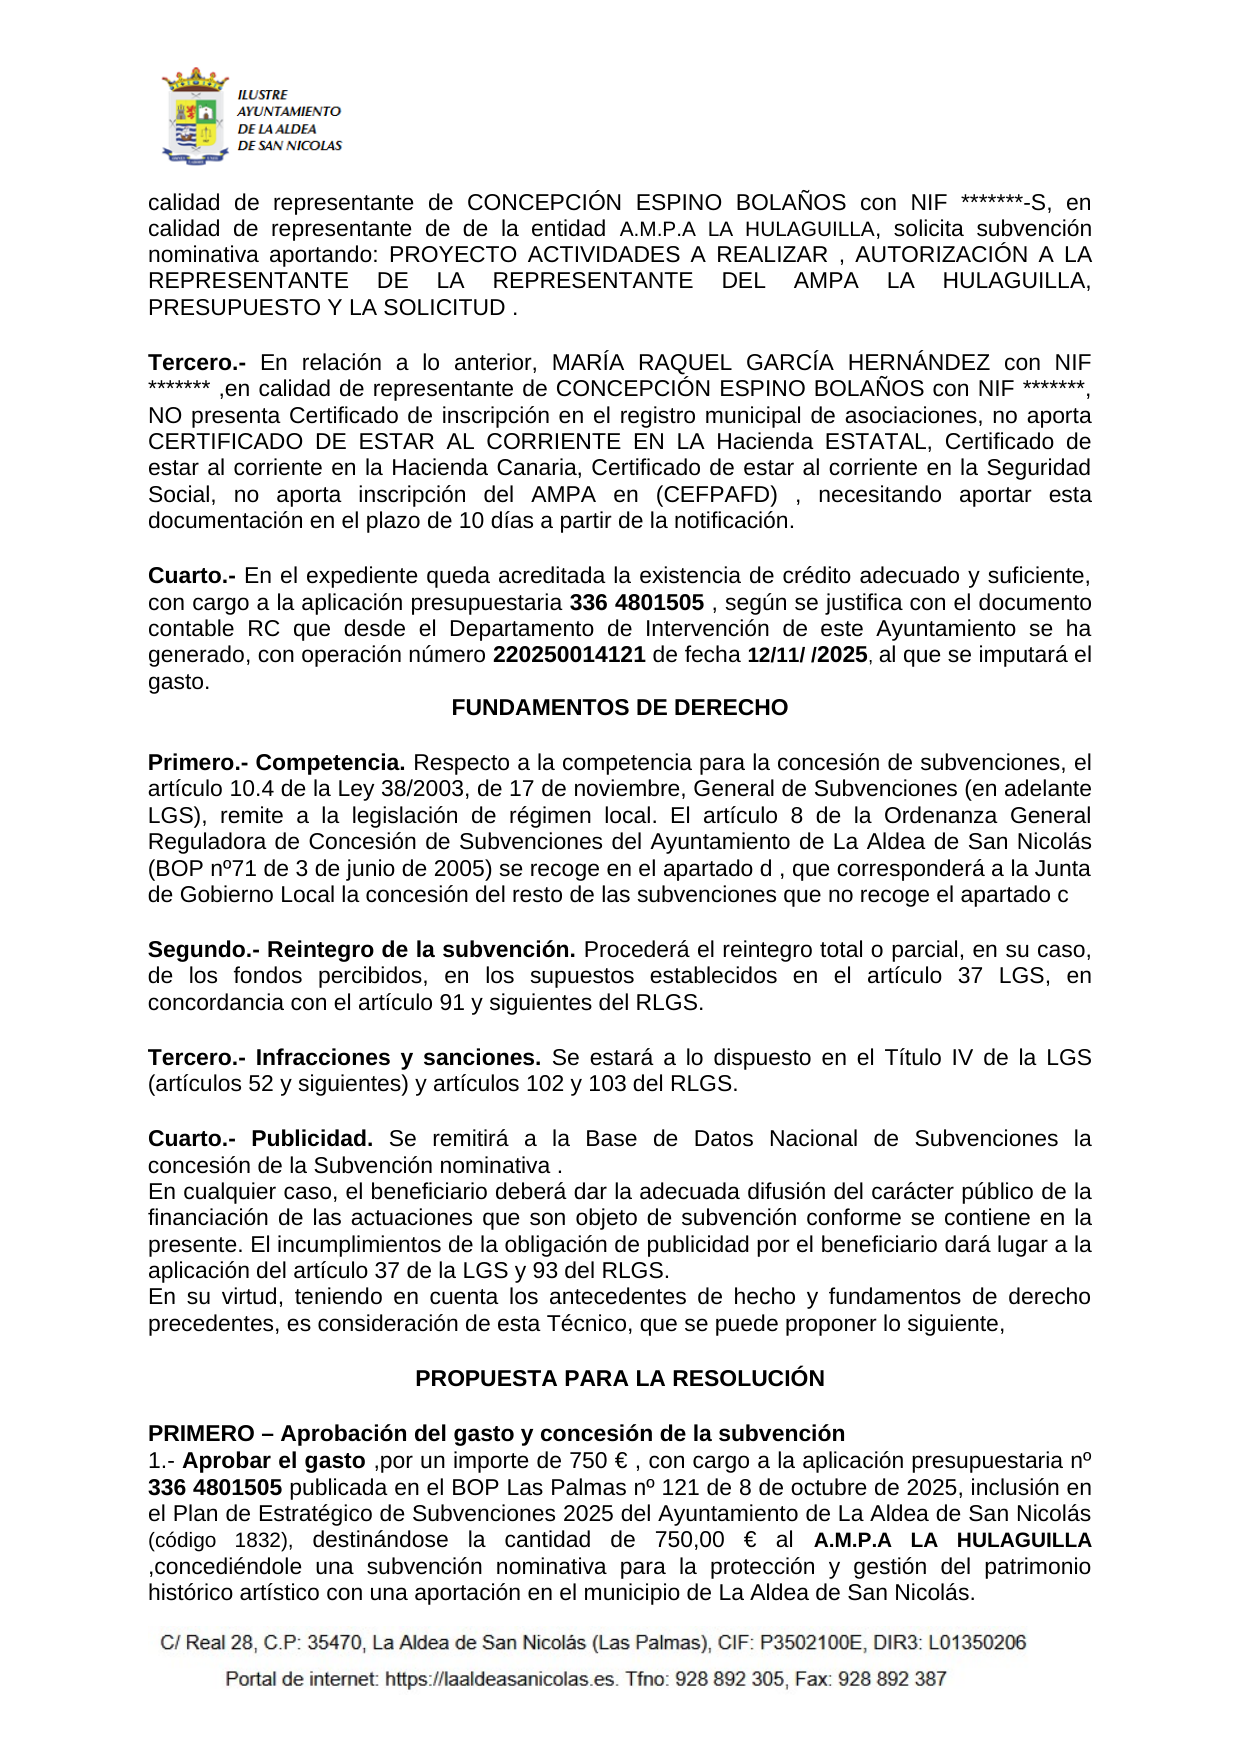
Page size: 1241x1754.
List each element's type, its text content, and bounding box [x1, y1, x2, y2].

text Cuarto.- En el expediente queda acreditada la existencia de crédito adecuado y suficiente, con cargo a la aplicación presupuestaria 336 4801505 , según se justifica con el documento contable RC que desde el Departamento de Intervención de este Ayuntamiento se ha generado, con operación número 220250014121 de fecha 12/11/ /2025, al que se imputará el gasto. [148, 562, 1092, 694]
text FUNDAMENTOS DE DERECHO [155, 694, 1086, 720]
text 1.- Aprobar el gasto ,por un importe de 750 € , con cargo a la aplicación presupuestaria nº 336 4801505 publicada en el BOP Las Palmas nº 121 de 8 de octubre de 2025, inclusión en el Plan de Estratégico de Subvenciones 2025 del Ayuntamiento de La Aldea de San Nicolás (código 1832), destinándose la cantidad de 750,00 € al A.M.P.A LA HULAGUILLA ,concediéndole una subvención nominativa para la protección y gestión del patrimonio histórico artístico con una aportación en el municipio de La Aldea de San Nicolás. [148, 1447, 1092, 1605]
picture [148, 59, 358, 173]
text Cuarto.- Publicidad. Se remitirá a la Base de Datos Nacional de Subvenciones la concesión de la Subvención nominativa . [148, 1125, 1092, 1178]
text Tercero.- En relación a lo anterior, MARÍA RAQUEL GARCÍA HERNÁNDEZ con NIF ******* ,en calidad de representante de CONCEPCIÓN ESPINO BOLAÑOS con NIF *******, NO presenta Certificado de inscripción en el registro municipal de asociaciones, no aporta CERTIFICADO DE ESTAR AL CORRIENTE EN LA Hacienda ESTATAL, Certificado de estar al corriente en la Hacienda Canaria, Certificado de estar al corriente en la Seguridad Social, no aporta inscripción del AMPA en (CEFPAFD) , necesitando aportar esta documentación en el plazo de 10 días a partir de la notificación. [148, 349, 1092, 533]
text Primero.- Competencia. Respecto a la competencia para la concesión de subvenciones, el artículo 10.4 de la Ley 38/2003, de 17 de noviembre, General de Subvenciones (en adelante LGS), remite a la legislación de régimen local. El artículo 8 de la Ordenanza General Reguladora de Concesión de Subvenciones del Ayuntamiento de La Aldea de San Nicolás (BOP nº71 de 3 de junio de 2005) se recoge en el apartado d , que corresponderá a la Junta de Gobierno Local la concesión del resto de las subvenciones que no recoge el apartado c [148, 749, 1093, 907]
text calidad de representante de CONCEPCIÓN ESPINO BOLAÑOS con NIF *******-S, en calidad de representante de de la entidad A.M.P.A LA HULAGUILLA, solicita subvención nominativa aportando: PROYECTO ACTIVIDADES A REALIZAR , AUTORIZACIÓN A LA REPRESENTANTE DE LA REPRESENTANTE DEL AMPA LA HULAGUILLA, PRESUPUESTO Y LA SOLICITUD . [148, 188, 1092, 320]
text En cualquier caso, el beneficiario deberá dar la adecuada difusión del carácter público de la financiación de las actuaciones que son objeto de subvención conforme se contiene en la presente. El incumplimientos de la obligación de publicidad por el beneficiario dará lugar a la aplicación del artículo 37 de la LGS y 93 del RLGS. [148, 1178, 1092, 1283]
text En su virtud, teniendo en cuenta los antecedentes de hecho y fundamentos de derecho precedentes, es consideración de esta Técnico, que se puede proponer lo siguiente, [148, 1283, 1092, 1336]
text Tercero.- Infracciones y sanciones. Se estará a lo dispuesto en el Título IV de la LGS (artículos 52 y siguientes) y artículos 102 y 103 del RLGS. [148, 1044, 1093, 1096]
picture [148, 1626, 1034, 1695]
text PROPUESTA PARA LA RESOLUCIÓN [148, 1365, 1093, 1391]
text PRIMERO – Aprobación del gasto y concesión de la subvención [148, 1420, 1092, 1447]
text Segundo.- Reintegro de la subvención. Procederá el reintegro total o parcial, en su caso, de los fondos percibidos, en los supuestos establecidos en el artículo 37 LGS, en concordancia con el artículo 91 y siguientes del RLGS. [148, 936, 1092, 1015]
